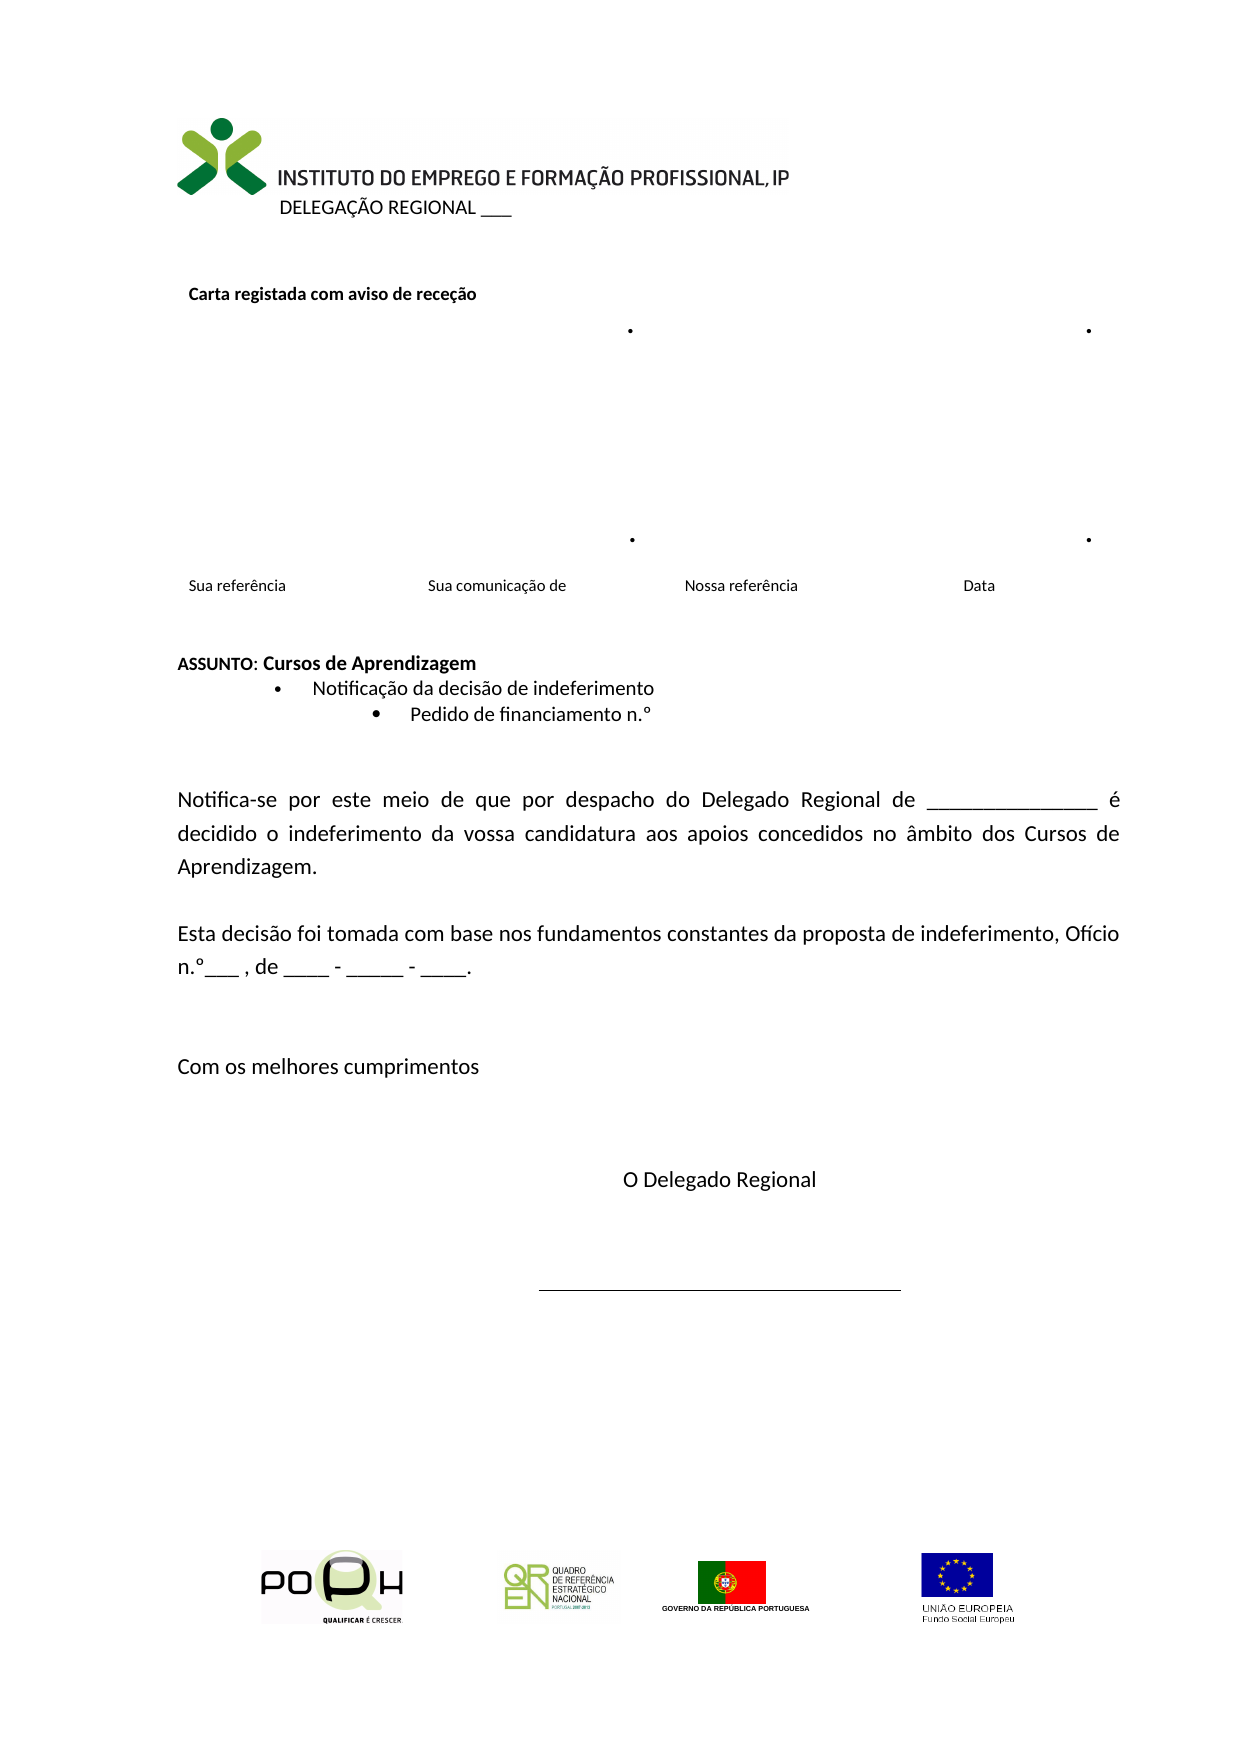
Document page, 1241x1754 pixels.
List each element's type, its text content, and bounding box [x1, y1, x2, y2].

table_header Nossa referência [673, 575, 954, 623]
text . . [177, 305, 1093, 341]
text Com os melhores cumprimentos [177, 1048, 1122, 1081]
table_header [901, 1165, 1137, 1193]
table_cell [539, 1193, 901, 1290]
list Pedido de financiamento n.º [373, 701, 1122, 726]
table_cell [177, 1193, 538, 1290]
table_header [177, 1165, 538, 1193]
table_header [628, 341, 1115, 514]
table_cell [901, 1193, 1137, 1290]
text Esta decisão foi tomada com base nos fundamentos constantes da proposta de indeferimento, Ofício n.º___ , de ____ - _____ - ____. [177, 914, 1122, 981]
table_header Sua referência [177, 575, 417, 623]
text ASSUNTO: Cursos de Aprendizagem [177, 650, 1122, 675]
list Notificação da decisão de indeferimento [275, 675, 1122, 701]
table_header Data [954, 575, 1186, 623]
text Notifica-se por este meio de que por despacho do Delegado Regional de _______________ é decidido o indeferimento da vossa candidatura aos apoios concedidos no âmbito dos Cursos de Aprendizagem. [177, 781, 1122, 881]
text . . [177, 514, 1093, 550]
table_header Sua comunicação de [417, 575, 673, 623]
table_header O Delegado Regional [539, 1165, 901, 1193]
table_header Carta registada com aviso de receção [177, 270, 567, 305]
